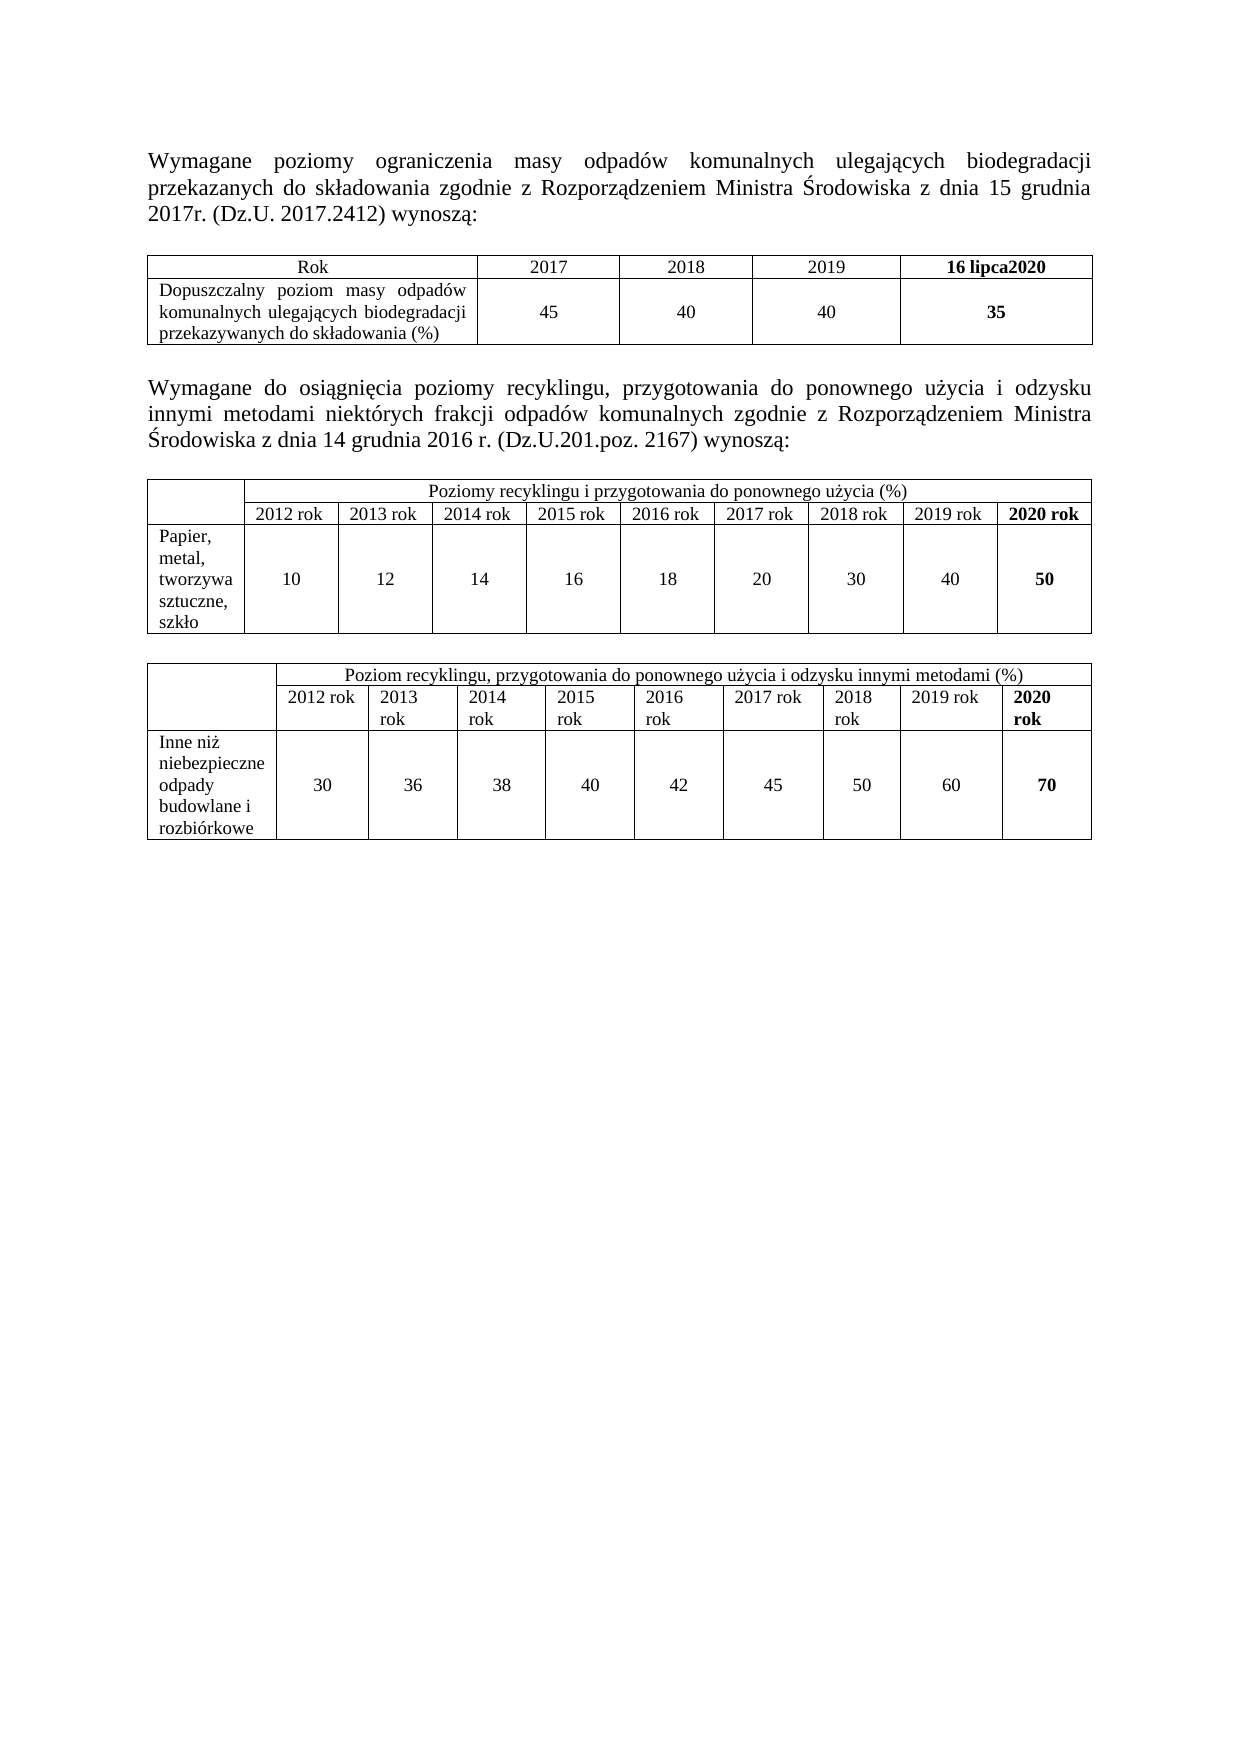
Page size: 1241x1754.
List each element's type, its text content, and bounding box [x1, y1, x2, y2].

table_cell 2017 rok [715, 503, 808, 524]
table_cell 36 [369, 731, 457, 838]
table_header Poziom recyklingu, przygotowania do ponownego użycia i odzysku innymi metodami (%) [277, 664, 1091, 685]
table_cell 2016 rok [621, 503, 714, 524]
table_header 2019 [753, 256, 900, 278]
table_cell 2018 rok [824, 686, 900, 729]
table_cell 2017 rok [724, 686, 823, 729]
table_cell 35 [901, 279, 1092, 344]
table_header Poziomy recyklingu i przygotowania do ponownego użycia (%) [245, 480, 1091, 502]
table_cell 14 [433, 525, 526, 633]
table_header Rok [148, 256, 477, 278]
table_cell 2016 rok [635, 686, 723, 729]
table_cell Inne niż niebezpieczne odpady budowlane i rozbiórkowe [148, 731, 276, 838]
table_cell 30 [277, 731, 368, 838]
table_cell 60 [901, 731, 1002, 838]
table_cell 2015 rok [527, 503, 620, 524]
table_cell 50 [998, 525, 1091, 633]
table_cell 2020 rok [1003, 686, 1091, 729]
table_cell Dopuszczalny poziom masy odpadów komunalnych ulegających biodegradacji przekazywanych do składowania (%) [148, 279, 477, 344]
table_cell 38 [458, 731, 545, 838]
table_cell 40 [904, 525, 997, 633]
table_cell Papier, metal, tworzywa sztuczne, szkło [148, 525, 244, 633]
table_cell 16 [527, 525, 620, 633]
table_cell 40 [620, 279, 752, 344]
text Wymagane poziomy ograniczenia masy odpadów komunalnych ulegających biodegradacji przekazanych do składowania zgodnie z Rozporządzeniem Ministra Środowiska z dnia 15 grudnia 2017r. (Dz.U. 2017.2412) wynoszą: [148, 148, 1093, 227]
table_header [148, 480, 244, 524]
table_cell 45 [478, 279, 619, 344]
table_header 2017 [478, 256, 619, 278]
table_cell 2018 rok [809, 503, 903, 524]
table_cell 2013 rok [369, 686, 457, 729]
table_cell 50 [824, 731, 900, 838]
table_cell 2012 rok [245, 503, 338, 524]
table_cell 2012 rok [277, 686, 368, 729]
table_cell 70 [1003, 731, 1091, 838]
table_cell 2014 rok [458, 686, 545, 729]
text Wymagane do osiągnięcia poziomy recyklingu, przygotowania do ponownego użycia i odzysku innymi metodami niektórych frakcji odpadów komunalnych zgodnie z Rozporządzeniem Ministra Środowiska z dnia 14 grudnia 2016 r. (Dz.U.201.poz. 2167) wynoszą: [148, 373, 1093, 453]
table_cell 20 [715, 525, 808, 633]
table_cell 2014 rok [433, 503, 526, 524]
table_cell 42 [635, 731, 723, 838]
table_cell 40 [546, 731, 634, 838]
table_cell 2020 rok [998, 503, 1091, 524]
table_cell 2019 rok [901, 686, 1002, 729]
table_cell 2015 rok [546, 686, 634, 729]
table_cell 2013 rok [339, 503, 432, 524]
table_cell 40 [753, 279, 900, 344]
table_cell 2019 rok [904, 503, 997, 524]
table_header [148, 664, 276, 729]
table_header 16 lipca2020 [901, 256, 1092, 278]
table_cell 18 [621, 525, 714, 633]
table_header 2018 [620, 256, 752, 278]
table_cell 10 [245, 525, 338, 633]
table_cell 12 [339, 525, 432, 633]
table_cell 45 [724, 731, 823, 838]
table_cell 30 [809, 525, 903, 633]
